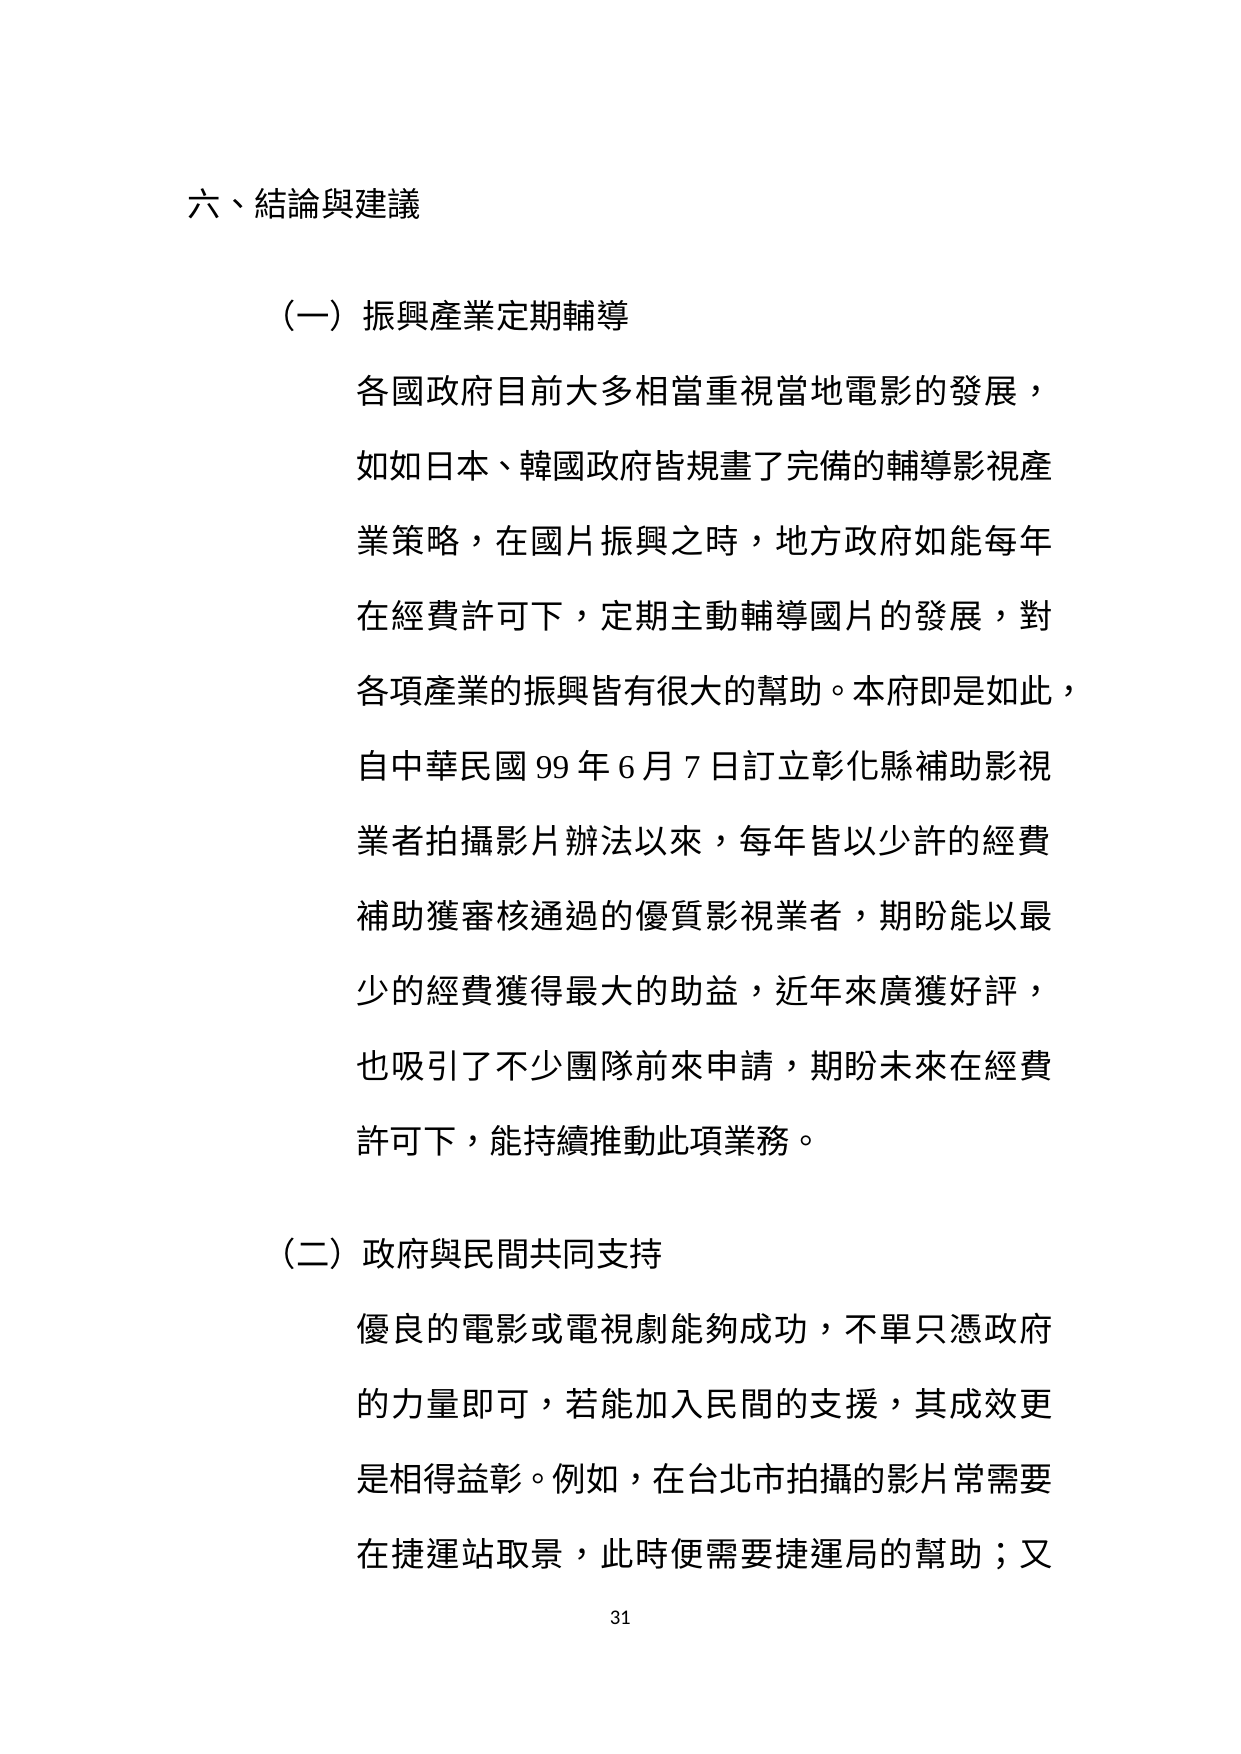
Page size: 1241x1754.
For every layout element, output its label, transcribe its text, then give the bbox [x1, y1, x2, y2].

text （一）振興產業定期輔導 [262, 277, 1053, 352]
list （二）政府與民間共同支持 [262, 1214, 1053, 1289]
list 各國政府目前大多相當重視當地電影的發展，如如日本、韓國政府皆規畫了完備的輔導影視產業策略，在國片振興之時，地方政府如能每年在經費許可下，定期主動輔導國片的發展，對各項產業的振興皆有很大的幫助。本府即是如此，自中華民國99年6月7日訂立彰化縣補助影視業者拍攝影片辦法以來，每年皆以少許的經費，補助獲審核通過的優質影視業者，期盼能以最少的經費獲得最大的助益，近年來廣獲好評，也吸引了不少團隊前來申請，期盼未來在經費許可下，能持續推動此項業務。 [356, 352, 1053, 1177]
text 優良的電影或電視劇能夠成功，不單只憑政府的力量即可，若能加入民間的支援，其成效更是相得益彰。例如，在台北市拍攝的影片常需要在捷運站取景，此時便需要捷運局的幫助；又 [356, 1289, 1053, 1589]
text 六、結論與建議 [187, 164, 1053, 239]
